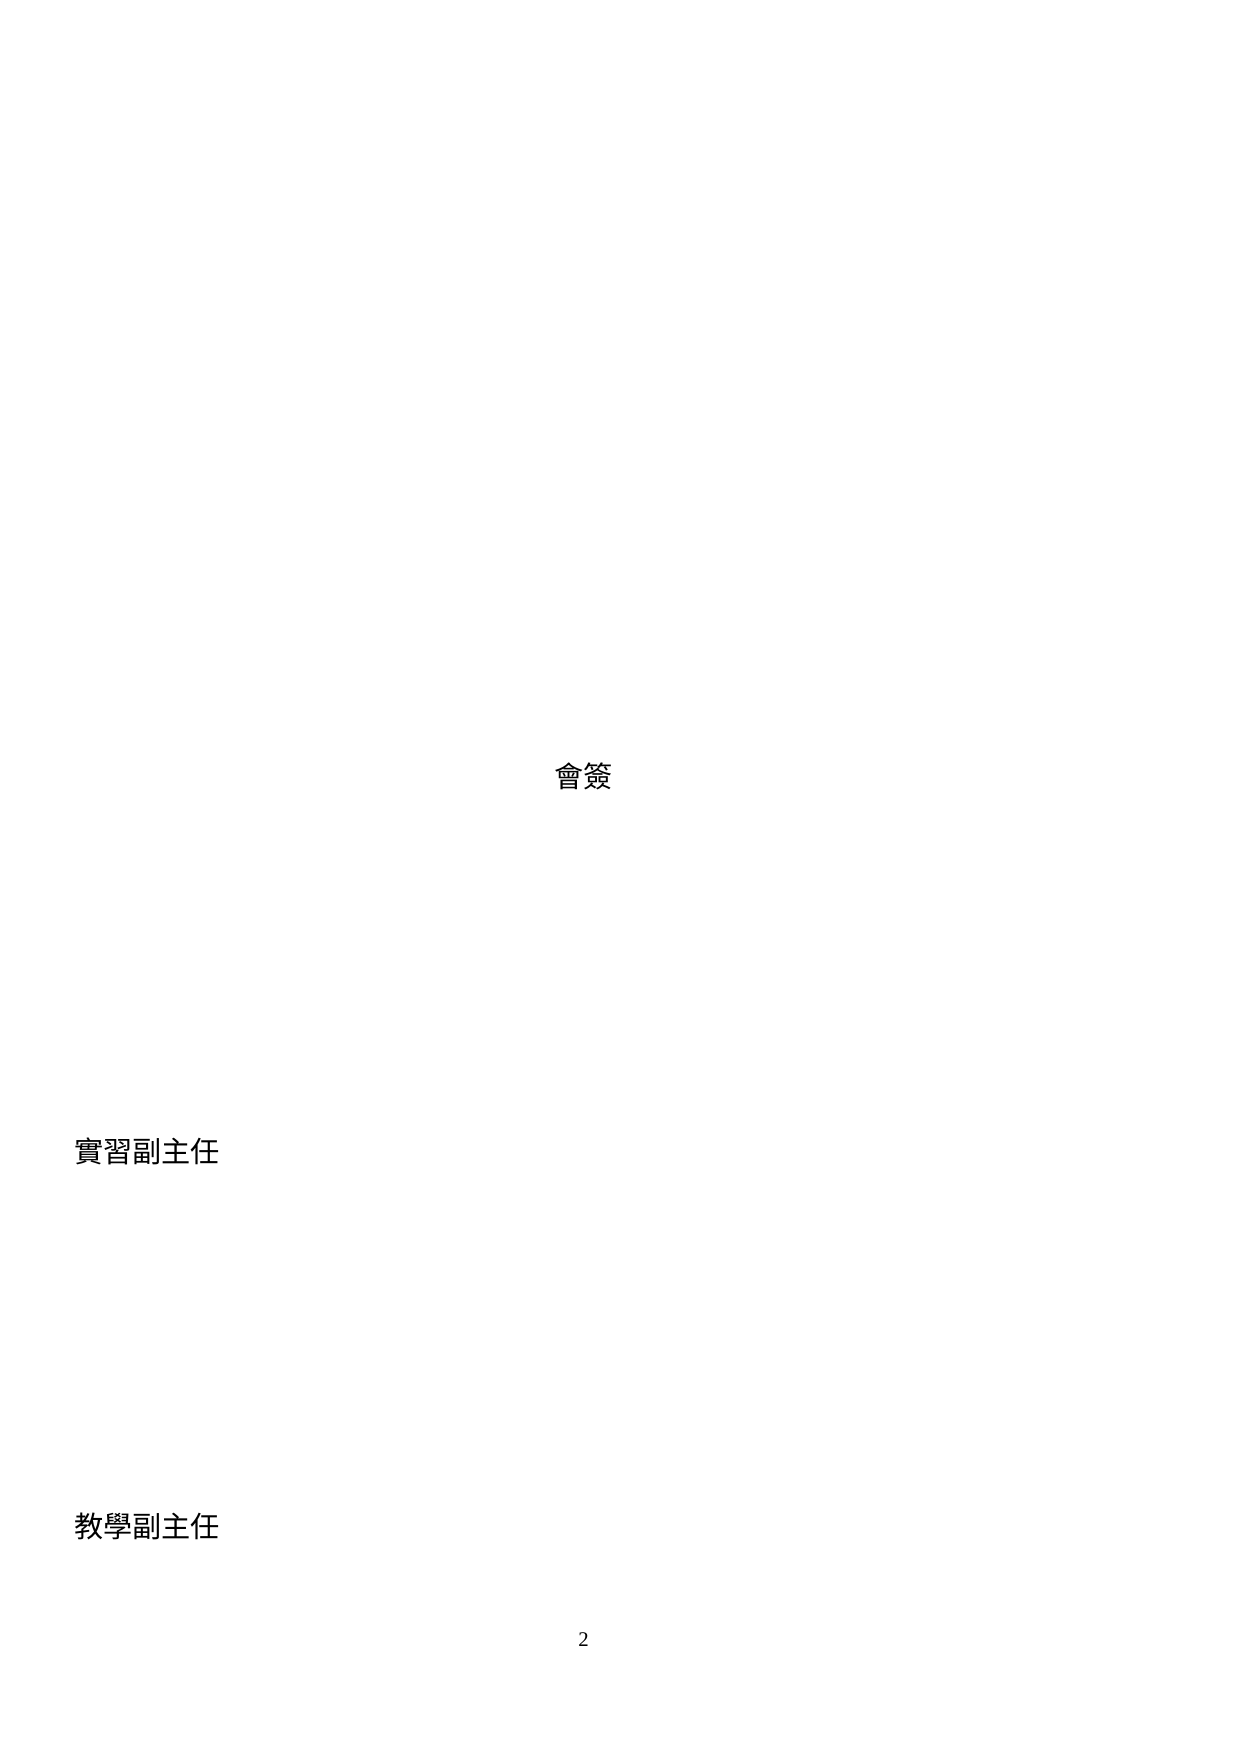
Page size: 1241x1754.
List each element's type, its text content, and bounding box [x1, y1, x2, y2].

text 教學副主任 [74, 1483, 1107, 1545]
text 會簽 [59, 733, 1107, 795]
text 實習副主任 [74, 1108, 1107, 1170]
